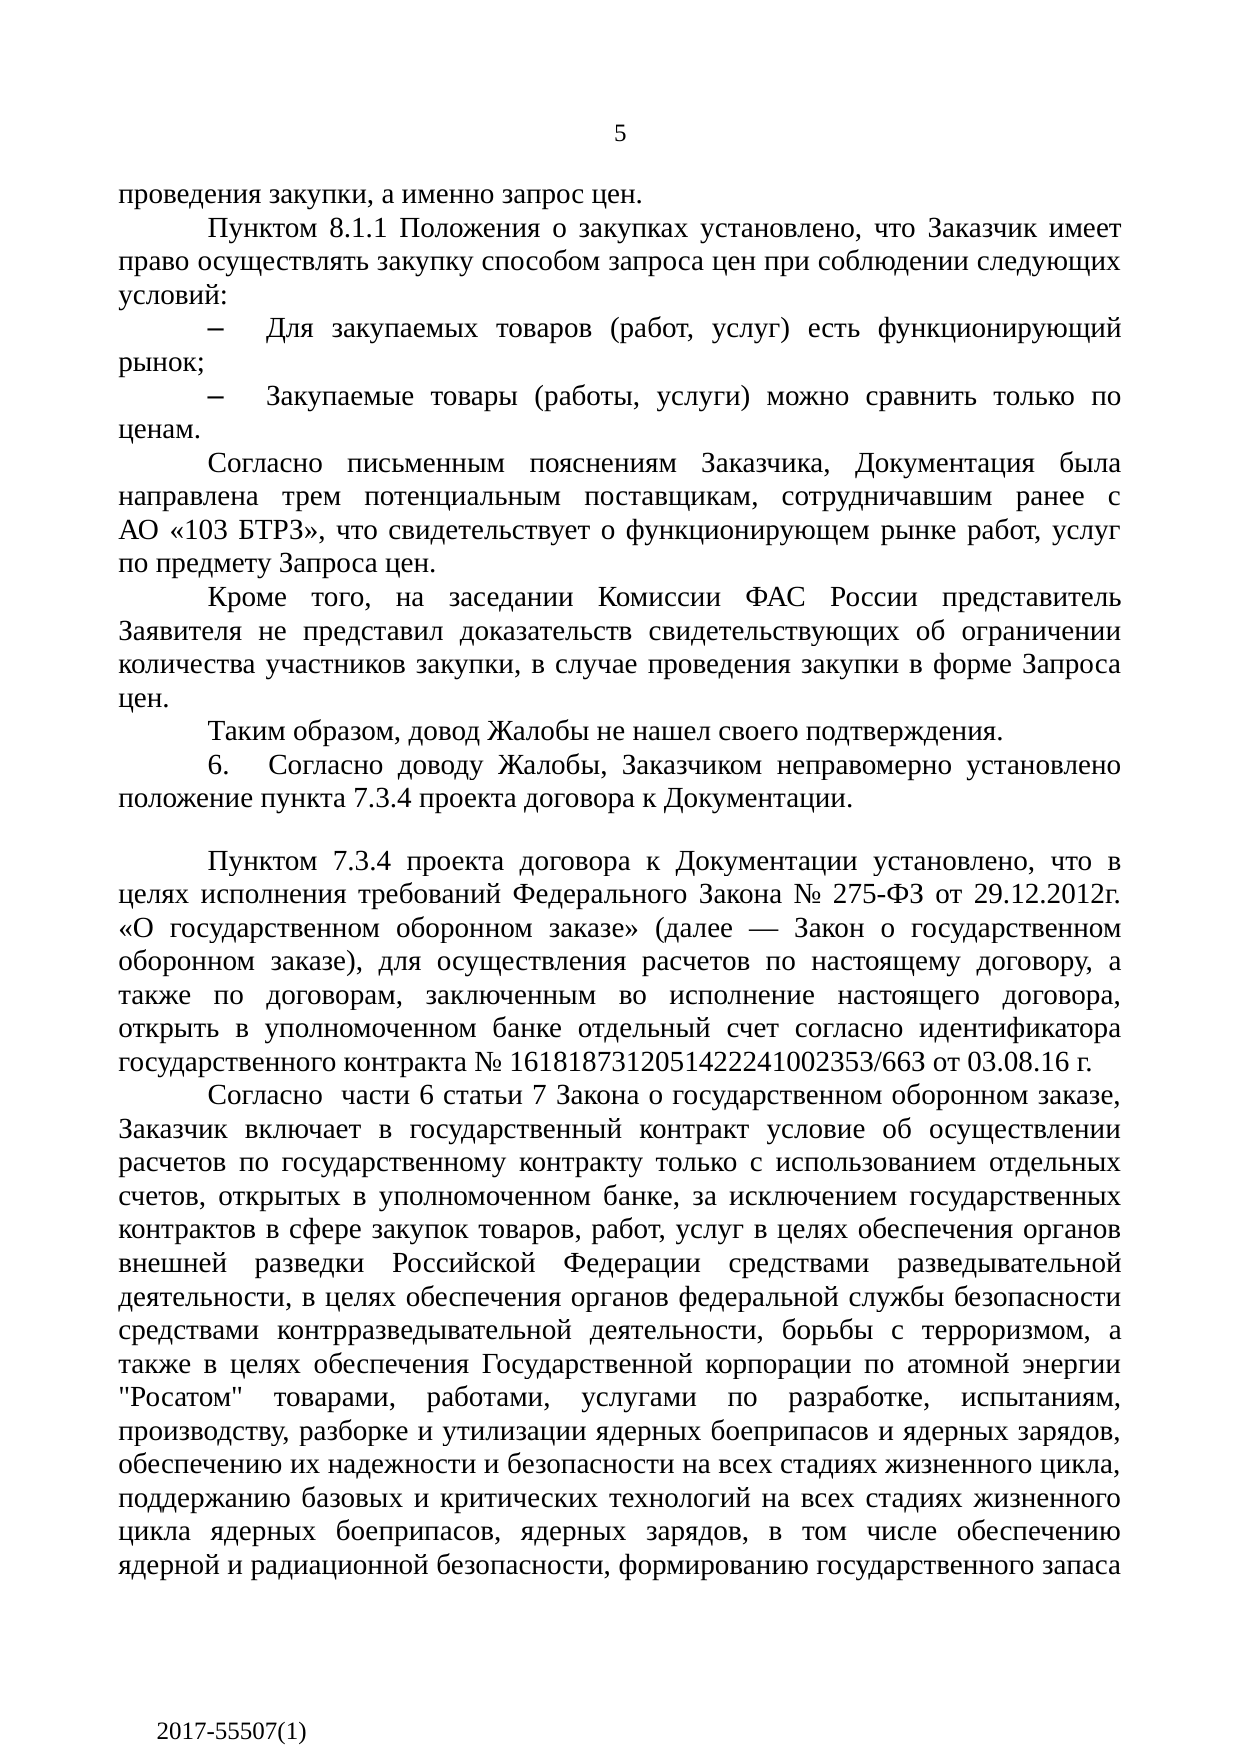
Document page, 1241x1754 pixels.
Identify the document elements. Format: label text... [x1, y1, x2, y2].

text Кроме того, на заседании Комиссии ФАС России представитель Заявителя не представил доказательств свидетельствующих об ограничении количества участников закупки, в случае проведения закупки в форме Запроса цен. [118, 579, 1122, 713]
list Согласно доводу Жалобы, Заказчиком неправомерно установлено положение пункта 7.3.4 проекта договора к Документации. [118, 747, 1122, 814]
list проведения закупки, а именно запрос цен. [118, 176, 1122, 210]
text Согласно письменным пояснениям Заказчика, Документация была направлена трем потенциальным поставщикам, сотрудничавшим ранее с АО «103 БТРЗ», что свидетельствует о функционирующем рынке работ, услуг по предмету Запроса цен. [118, 445, 1122, 579]
list Для закупаемых товаров (работ, услуг) есть функционирующий рынок; [118, 311, 1122, 378]
text Согласно части 6 статьи 7 Закона о государственном оборонном заказе, Заказчик включает в государственный контракт условие об осуществлении расчетов по государственному контракту только с использованием отдельных счетов, открытых в уполномоченном банке, за исключением государственных контрактов в сфере закупок товаров, работ, услуг в целях обеспечения органов внешней разведки Российской Федерации средствами разведывательной деятельности, в целях обеспечения органов федеральной службы безопасности средствами контрразведывательной деятельности, борьбы с терроризмом, а также в целях обеспечения Государственной корпорации по атомной энергии "Росатом" товарами, работами, услугами по разработке, испытаниям, производству, разборке и утилизации ядерных боеприпасов и ядерных зарядов, обеспечению их надежности и безопасности на всех стадиях жизненного цикла, поддержанию базовых и критических технологий на всех стадиях жизненного цикла ядерных боеприпасов, ядерных зарядов, в том числе обеспечению ядерной и радиационной безопасности, формированию государственного запаса [118, 1077, 1122, 1581]
text Пунктом 8.1.1 Положения о закупках установлено, что Заказчик имеет право осуществлять закупку способом запроса цен при соблюдении следующих условий: [118, 210, 1122, 311]
text Таким образом, довод Жалобы не нашел своего подтверждения. [118, 713, 1122, 747]
list Закупаемые товары (работы, услуги) можно сравнить только по ценам. [118, 378, 1122, 445]
text Пунктом 7.3.4 проекта договора к Документации установлено, что в целях исполнения требований Федерального Закона № 275-ФЗ от 29.12.2012г. «О государственном оборонном заказе» (далее — Закон о государственном оборонном заказе), для осуществления расчетов по настоящему договору, а также по договорам, заключенным во исполнение настоящего договора, открыть в уполномоченном банке отдельный счет согласно идентификатора государственного контракта № 1618187312051422241002353/66З от 03.08.16 г. [118, 843, 1122, 1077]
